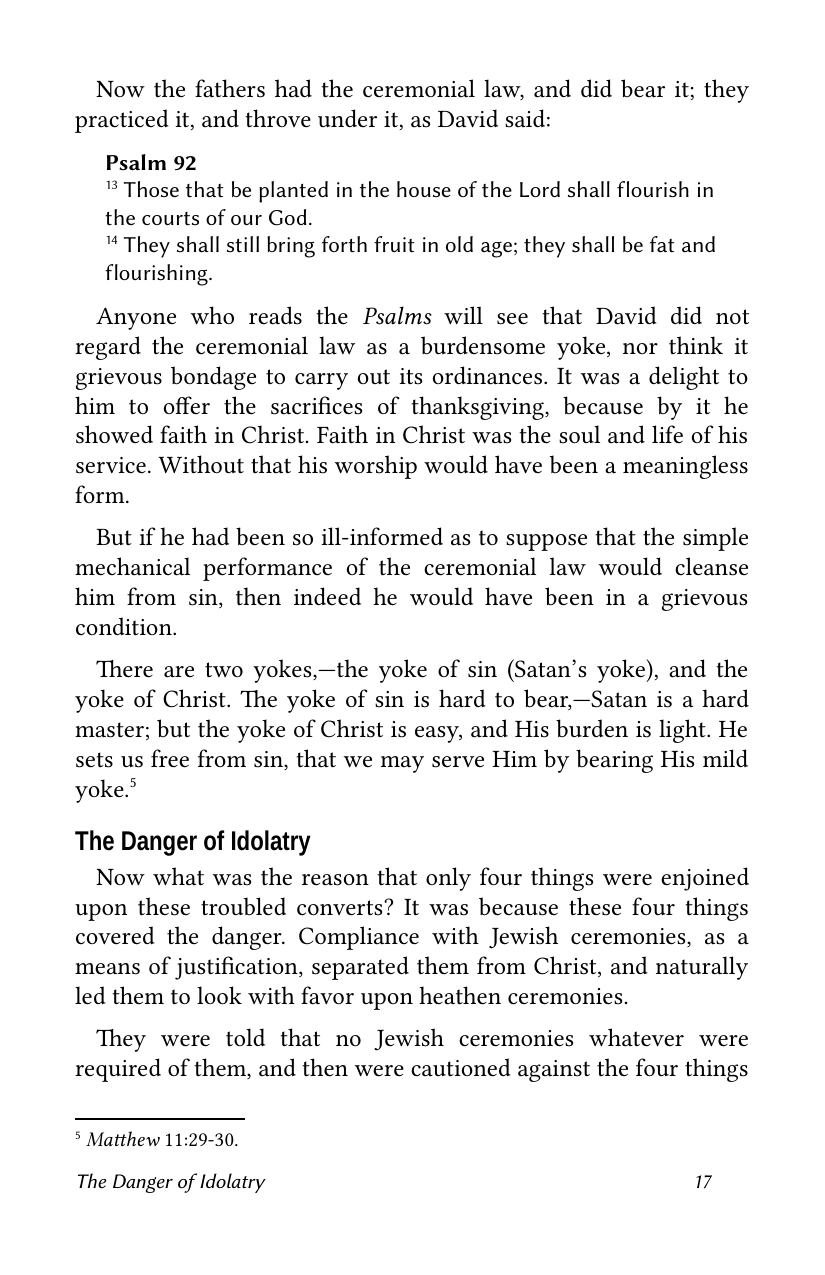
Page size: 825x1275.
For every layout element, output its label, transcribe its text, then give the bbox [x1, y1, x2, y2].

text Matthew 11:29-30. [75, 1128, 750, 1152]
text Now what was the reason that only four things were enjoined upon these troubled converts? It was because these four things covered the danger. Compliance with Jewish ceremonies, as a means of justification, separated them from Christ, and naturally led them to look with favor upon heathen ceremonies. [75, 863, 750, 1011]
text 14 They shall still bring forth fruit in old age; they shall be fat and flourishing. [105, 232, 720, 286]
text But if he had been so ill-informed as to suppose that the simple mechanical performance of the ceremonial law would cleanse him from sin, then indeed he would have been in a grievous condition. [75, 523, 750, 642]
text Anyone who reads the Psalms will see that David did not regard the ceremonial law as a burdensome yoke, nor think it grievous bondage to carry out its ordinances. It was a delight to him to offer the sacrifices of thanksgiving, because by it he showed faith in Christ. Faith in Christ was the soul and life of his service. Without that his worship would have been a meaningless form. [75, 302, 750, 510]
text There are two yokes,—the yoke of sin (Satan’s yoke), and the yoke of Christ. The yoke of sin is hard to bear,—Satan is a hard master; but the yoke of Christ is easy, and His burden is light. He sets us free from sin, that we may serve Him by bearing His mild yoke. [75, 655, 750, 803]
subtitle The Danger of Idolatry [75, 826, 750, 857]
text 13 Those that be planted in the house of the Lord shall flourish in the courts of our God. [105, 177, 720, 231]
text Now the fathers had the ceremonial law, and did bear it; they practiced it, and throve under it, as David said: [75, 75, 750, 133]
text Psalm 92 [105, 150, 750, 176]
text They were told that no Jewish ceremonies whatever were required of them, and then were cautioned against the four things [75, 1024, 750, 1083]
